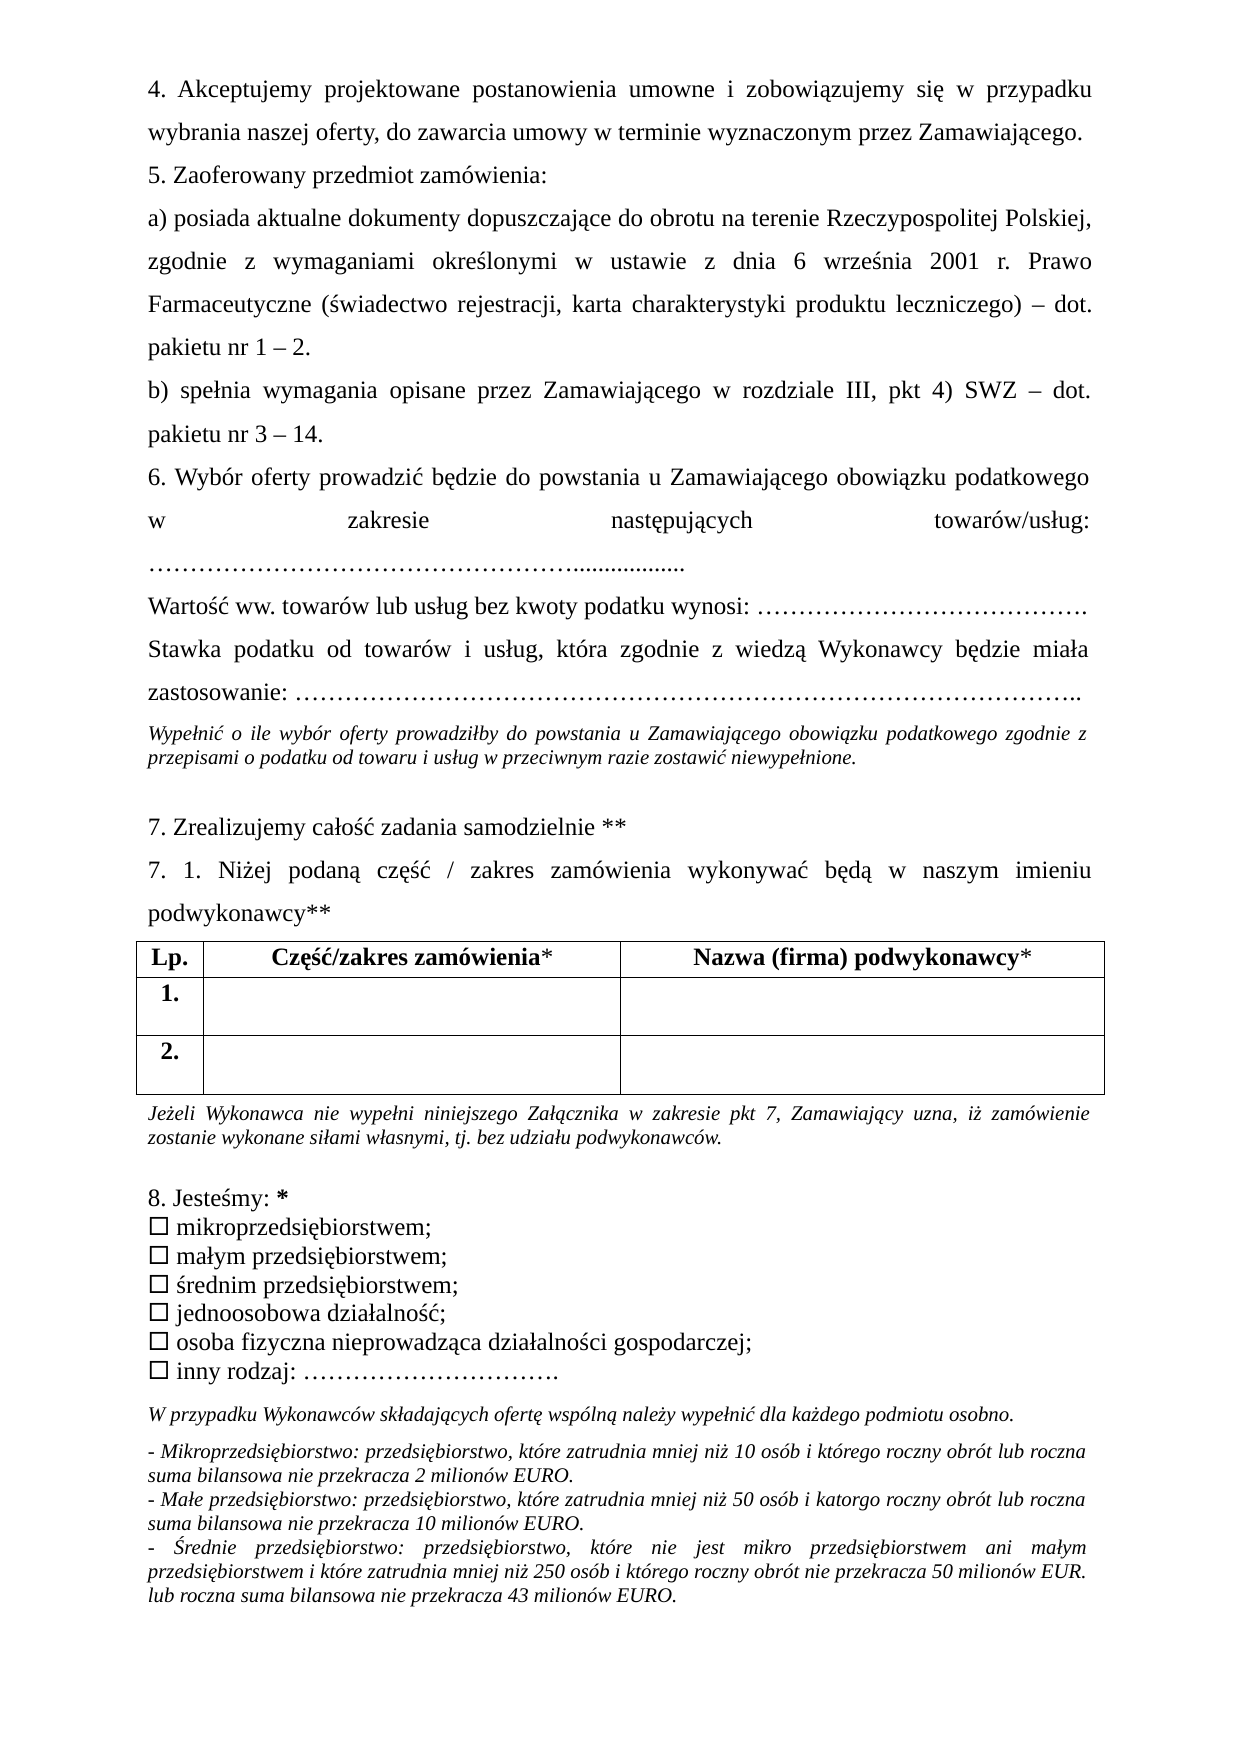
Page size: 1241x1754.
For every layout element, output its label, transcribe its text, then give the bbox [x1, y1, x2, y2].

table_header Część/zakres zamówienia* [204, 942, 620, 977]
text 5. Zaoferowany przedmiot zamówienia: [148, 160, 1093, 189]
text Wartość ww. towarów lub usług bez kwoty podatku wynosi: …………………………………. [148, 591, 1090, 620]
text Jeżeli Wykonawca nie wypełni niniejszego Załącznika w zakresie pkt 7, Zamawiający uzna, iż zamówienie zostanie wykonane siłami własnymi, tj. bez udziału podwykonawców. [148, 1101, 1093, 1149]
table_header Lp. [137, 942, 203, 977]
table_cell [204, 1036, 620, 1094]
text Stawka podatku od towarów i usług, która zgodnie z wiedzą Wykonawcy będzie miała zastosowanie: ………………………………………………………………………………….. [148, 634, 1090, 706]
text - Średnie przedsiębiorstwo: przedsiębiorstwo, które nie jest mikro przedsiębiorstwem ani małym przedsiębiorstwem i które zatrudnia mniej niż 250 osób i którego roczny obrót nie przekracza 50 milionów EUR. lub roczna suma bilansowa nie przekracza 43 milionów EURO. [148, 1535, 1090, 1607]
text  jednoosobowa działalność; [148, 1298, 1093, 1327]
text b) spełnia wymagania opisane przez Zamawiającego w rozdziale III, pkt 4) SWZ – dot. pakietu nr 3 – 14. [148, 376, 1093, 447]
text  mikroprzedsiębiorstwem; [148, 1212, 1093, 1241]
table_cell [621, 978, 1104, 1035]
table_cell [204, 978, 620, 1035]
text Wypełnić o ile wybór oferty prowadziłby do powstania u Zamawiającego obowiązku podatkowego zgodnie z przepisami o podatku od towaru i usług w przeciwnym razie zostawić niewypełnione. [148, 721, 1090, 769]
text - Małe przedsiębiorstwo: przedsiębiorstwo, które zatrudnia mniej niż 50 osób i katorgo roczny obrót lub roczna suma bilansowa nie przekracza 10 milionów EURO. [148, 1487, 1090, 1535]
text a) posiada aktualne dokumenty dopuszczające do obrotu na terenie Rzeczypospolitej Polskiej, zgodnie z wymaganiami określonymi w ustawie z dnia 6 września 2001 r. Prawo Farmaceutyczne (świadectwo rejestracji, karta charakterystyki produktu leczniczego) – dot. pakietu nr 1 – 2. [148, 203, 1093, 361]
text 4. Akceptujemy projektowane postanowienia umowne i zobowiązujemy się w przypadku wybrania naszej oferty, do zawarcia umowy w terminie wyznaczonym przez Zamawiającego. [148, 74, 1093, 146]
text 7. Zrealizujemy całość zadania samodzielnie ** [148, 812, 1093, 841]
text 8. Jesteśmy: * [148, 1183, 1093, 1212]
text  średnim przedsiębiorstwem; [148, 1270, 1093, 1298]
table_cell [621, 1036, 1104, 1094]
text  małym przedsiębiorstwem; [148, 1241, 1093, 1270]
text W przypadku Wykonawców składających ofertę wspólną należy wypełnić dla każdego podmiotu osobno. [148, 1402, 1090, 1426]
text 7. 1. Niżej podaną część / zakres zamówienia wykonywać będą w naszym imieniu podwykonawcy** [148, 855, 1093, 927]
text 6. Wybór oferty prowadzić będzie do powstania u Zamawiającego obowiązku podatkowego w zakresie następujących towarów/usług: …………………………………………….................. [148, 462, 1090, 577]
table_header Nazwa (firma) podwykonawcy* [621, 942, 1104, 977]
text - Mikroprzedsiębiorstwo: przedsiębiorstwo, które zatrudnia mniej niż 10 osób i którego roczny obrót lub roczna suma bilansowa nie przekracza 2 milionów EURO. [148, 1438, 1090, 1487]
table_cell 1. [137, 978, 203, 1035]
text  osoba fizyczna nieprowadząca działalności gospodarczej; [148, 1327, 1093, 1356]
table_cell 2. [137, 1036, 203, 1094]
text  inny rodzaj: …………………………. [148, 1356, 1093, 1385]
